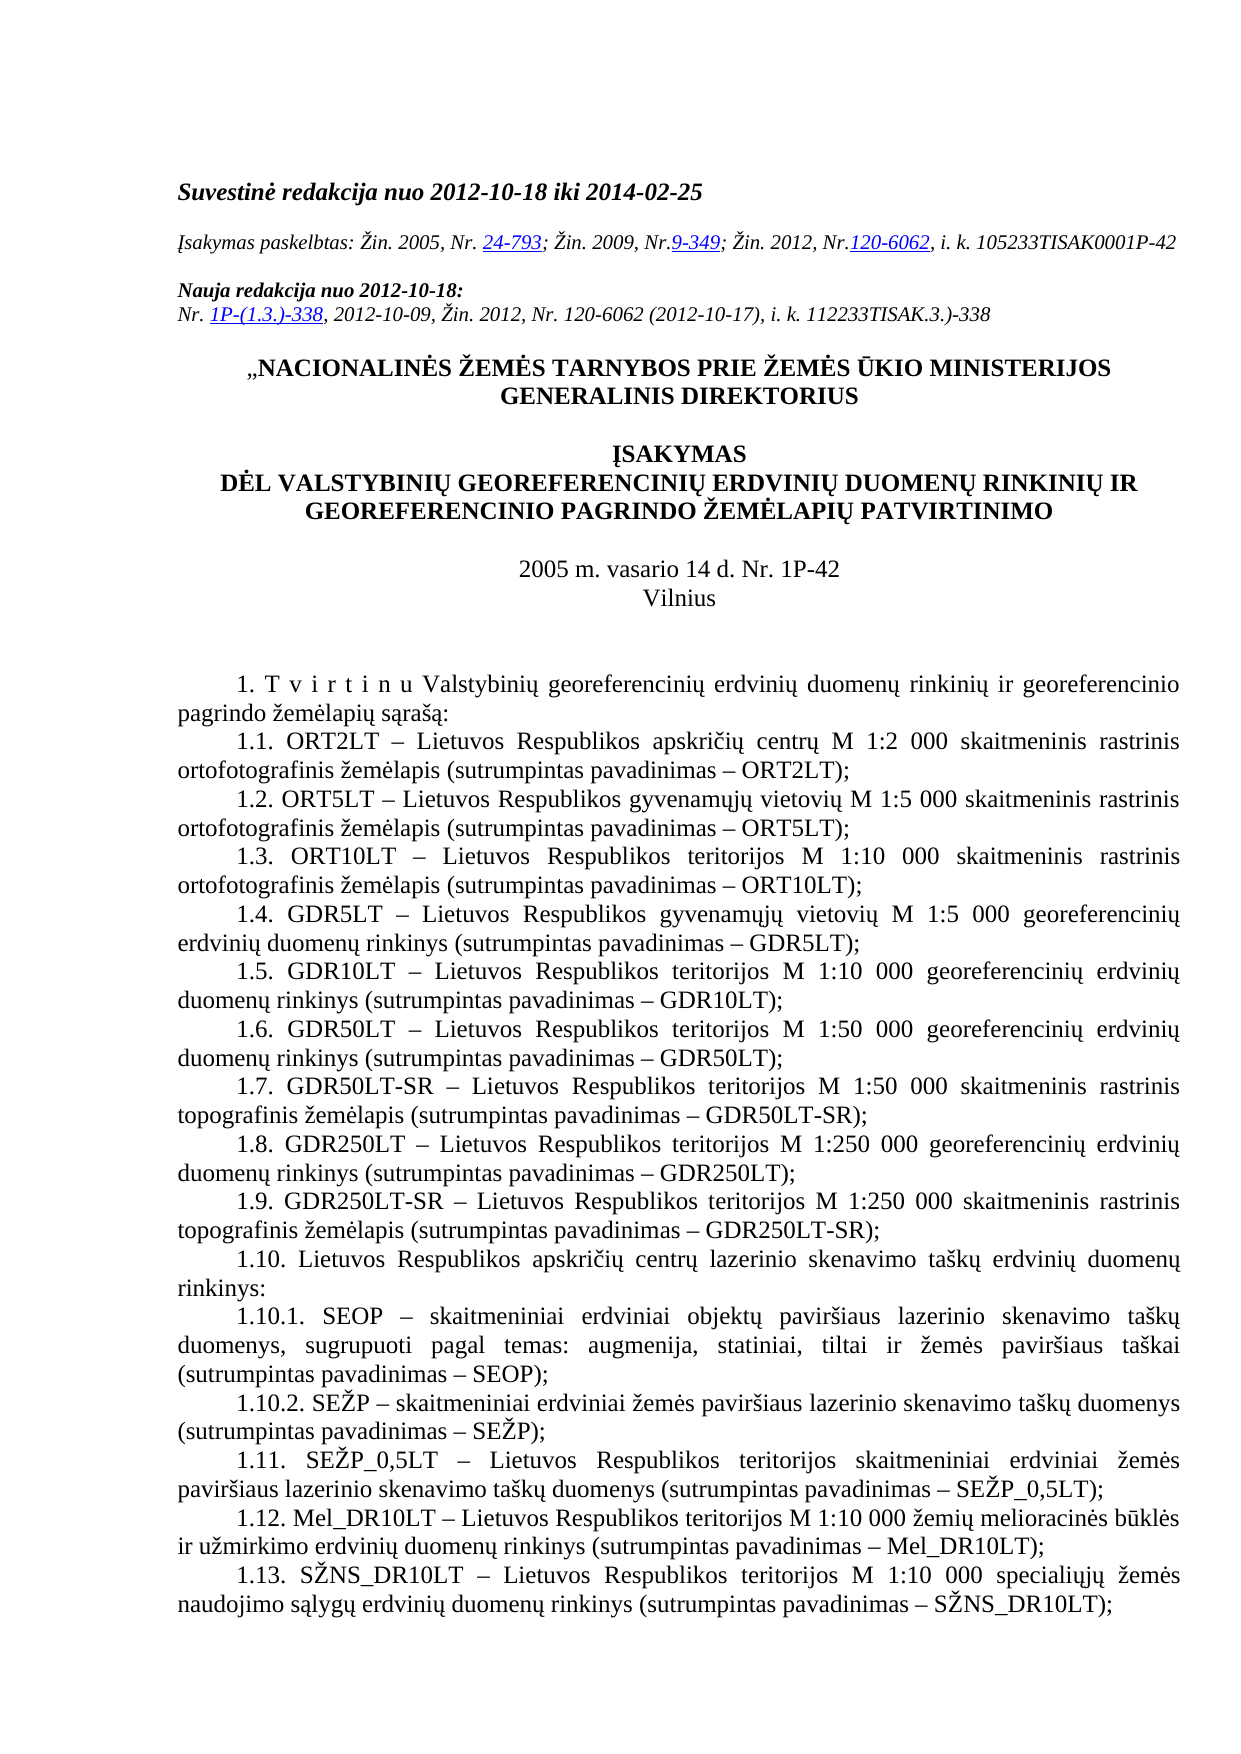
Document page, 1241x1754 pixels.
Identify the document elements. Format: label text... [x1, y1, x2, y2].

text 1.3. ORT10LT – Lietuvos Respublikos teritorijos M 1:10 000 skaitmeninis rastrinis ortofotografinis žemėlapis (sutrumpintas pavadinimas – ORT10LT); [177, 841, 1181, 899]
text Įsakymas paskelbtas: Žin. 2005, Nr. 24-793; Žin. 2009, Nr.9-349; Žin. 2012, Nr.120-6062, i. k. 105233TISAK0001P-42 [177, 230, 1181, 254]
text 1.12. Mel_DR10LT – Lietuvos Respublikos teritorijos M 1:10 000 žemių melioracinės būklės ir užmirkimo erdvinių duomenų rinkinys (sutrumpintas pavadinimas – Mel_DR10LT); [177, 1503, 1181, 1560]
text Nr. 1P-(1.3.)-338, 2012-10-09, Žin. 2012, Nr. 120-6062 (2012-10-17), i. k. 112233TISAK.3.)-338 [177, 302, 1181, 326]
text Nauja redakcija nuo 2012-10-18: [177, 278, 1181, 302]
text Suvestinė redakcija nuo 2012-10-18 iki 2014-02-25 [177, 177, 1181, 206]
text 1.11. SEŽP_0,5LT – Lietuvos Respublikos teritorijos skaitmeniniai erdviniai žemės paviršiaus lazerinio skenavimo taškų duomenys (sutrumpintas pavadinimas – SEŽP_0,5LT); [177, 1445, 1181, 1503]
text 1.13. SŽNS_DR10LT – Lietuvos Respublikos teritorijos M 1:10 000 specialiųjų žemės naudojimo sąlygų erdvinių duomenų rinkinys (sutrumpintas pavadinimas – SŽNS_DR10LT); [177, 1560, 1181, 1618]
text 1.6. GDR50LT – Lietuvos Respublikos teritorijos M 1:50 000 georeferencinių erdvinių duomenų rinkinys (sutrumpintas pavadinimas – GDR50LT); [177, 1014, 1181, 1071]
text Vilnius [177, 583, 1181, 611]
text 1.10.2. SEŽP – skaitmeniniai erdviniai žemės paviršiaus lazerinio skenavimo taškų duomenys (sutrumpintas pavadinimas – SEŽP); [177, 1388, 1181, 1445]
text 1.2. ORT5LT – Lietuvos Respublikos gyvenamųjų vietovių M 1:5 000 skaitmeninis rastrinis ortofotografinis žemėlapis (sutrumpintas pavadinimas – ORT5LT); [177, 784, 1181, 841]
text įsakymas [177, 439, 1181, 468]
text 1. T v i r t i n u Valstybinių georeferencinių erdvinių duomenų rinkinių ir georeferencinio pagrindo žemėlapių sąrašą: [177, 669, 1181, 726]
text 1.9. GDR250LT-SR – Lietuvos Respublikos teritorijos M 1:250 000 skaitmeninis rastrinis topografinis žemėlapis (sutrumpintas pavadinimas – GDR250LT-SR); [177, 1186, 1181, 1244]
text 1.1. ORT2LT – Lietuvos Respublikos apskričių centrų M 1:2 000 skaitmeninis rastrinis ortofotografinis žemėlapis (sutrumpintas pavadinimas – ORT2LT); [177, 726, 1181, 784]
text 1.8. GDR250LT – Lietuvos Respublikos teritorijos M 1:250 000 georeferencinių erdvinių duomenų rinkinys (sutrumpintas pavadinimas – GDR250LT); [177, 1129, 1181, 1186]
text 1.4. GDR5LT – Lietuvos Respublikos gyvenamųjų vietovių M 1:5 000 georeferencinių erdvinių duomenų rinkinys (sutrumpintas pavadinimas – GDR5LT); [177, 899, 1181, 956]
text „Nacionalinės žemės tarnybos PRIE žemės ūkio ministerijos GENERALINIS direktorius [177, 353, 1181, 410]
text 1.10. Lietuvos Respublikos apskričių centrų lazerinio skenavimo taškų erdvinių duomenų rinkinys: [177, 1244, 1181, 1301]
text 1.7. GDR50LT-SR – Lietuvos Respublikos teritorijos M 1:50 000 skaitmeninis rastrinis topografinis žemėlapis (sutrumpintas pavadinimas – GDR50LT-SR); [177, 1071, 1181, 1129]
text 1.10.1. SEOP – skaitmeniniai erdviniai objektų paviršiaus lazerinio skenavimo taškų duomenys, sugrupuoti pagal temas: augmenija, statiniai, tiltai ir žemės paviršiaus taškai (sutrumpintas pavadinimas – SEOP); [177, 1301, 1181, 1388]
text 2005 m. vasario 14 d. Nr. 1P-42 [177, 554, 1181, 583]
text DĖL VALSTYBINIŲ GEOREFERENCINIŲ ERDVINIŲ DUOMENŲ RINKINIŲ IR GEOREFERENCINIO PAGRINDO ŽEMĖLAPIŲ PATVIRTINIMO [177, 468, 1181, 525]
text 1.5. GDR10LT – Lietuvos Respublikos teritorijos M 1:10 000 georeferencinių erdvinių duomenų rinkinys (sutrumpintas pavadinimas – GDR10LT); [177, 956, 1181, 1014]
